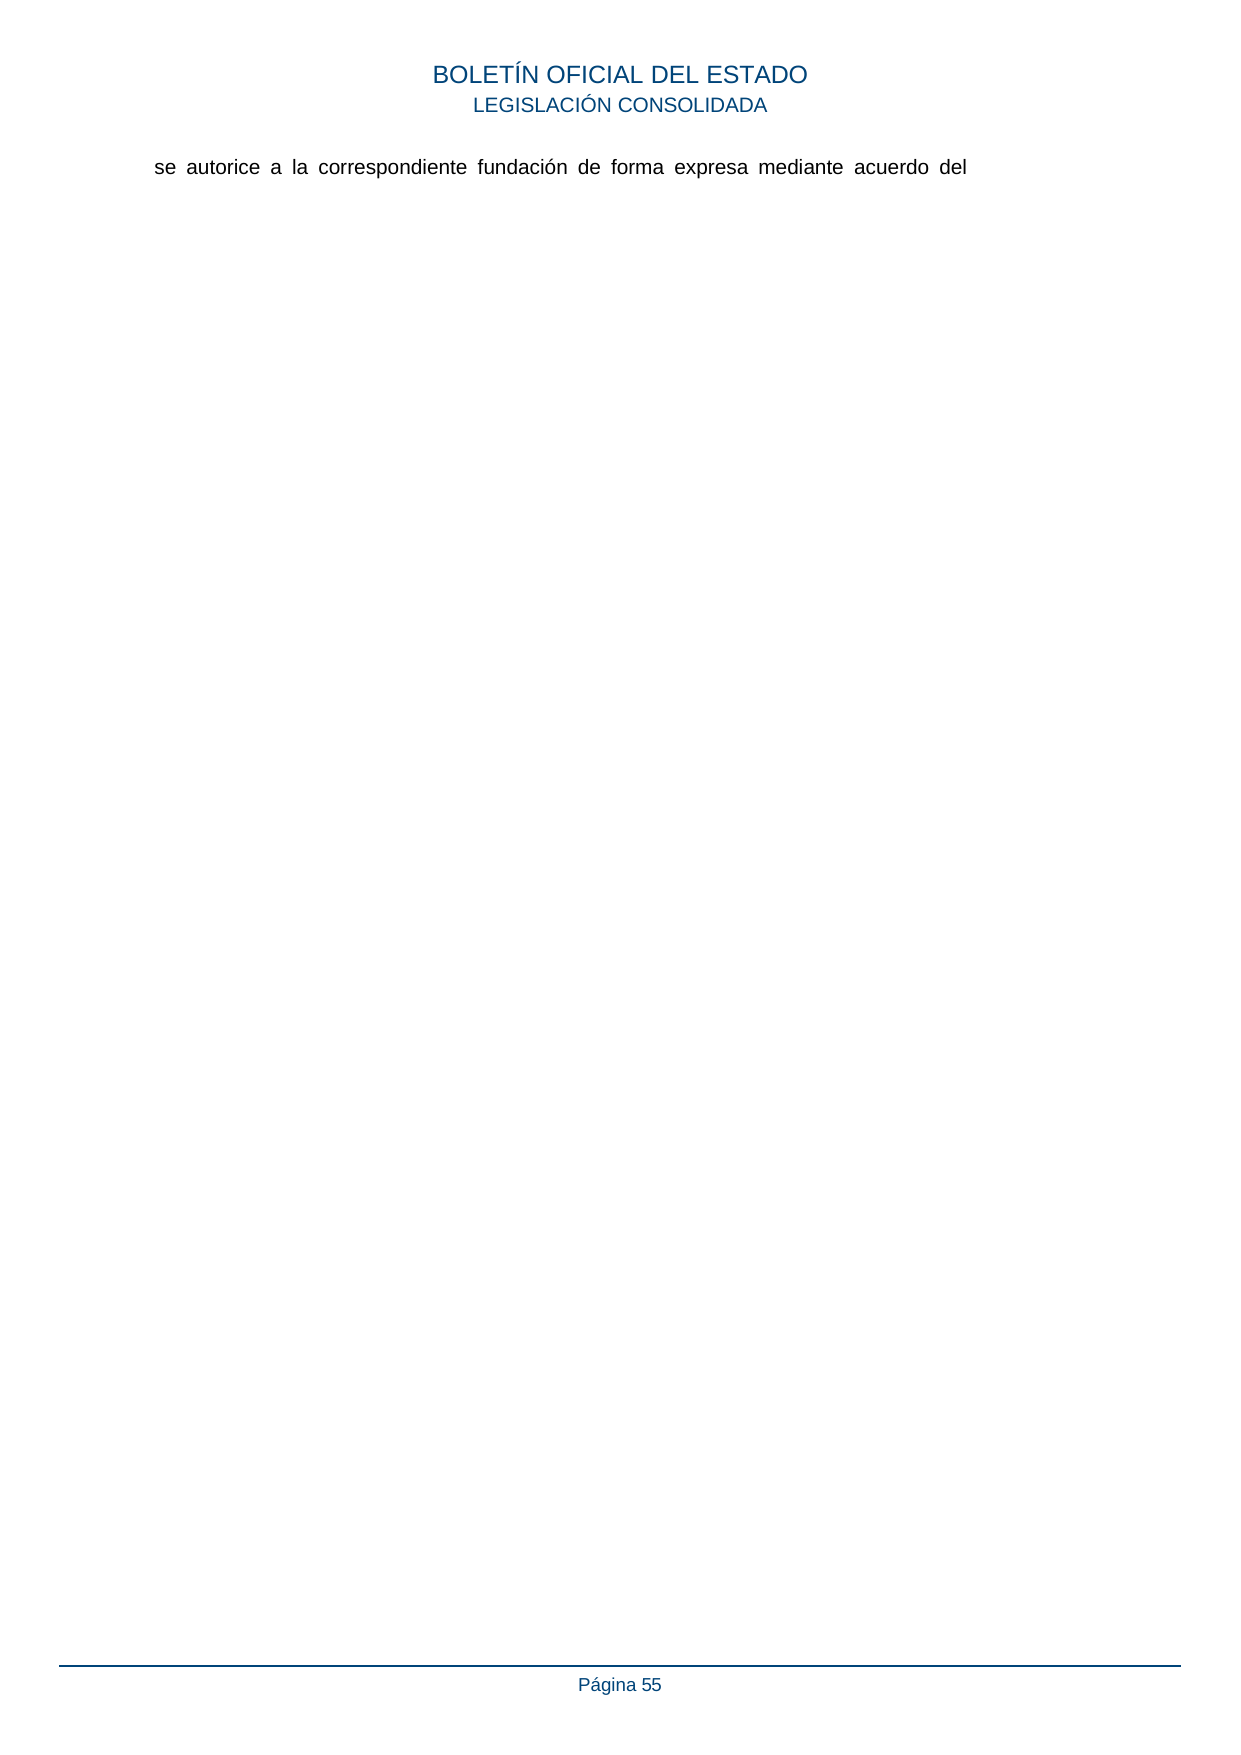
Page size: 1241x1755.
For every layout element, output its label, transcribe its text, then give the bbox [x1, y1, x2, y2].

list se autorice a la correspondiente fundación de forma expresa mediante acuerdo del [154, 154, 1052, 178]
